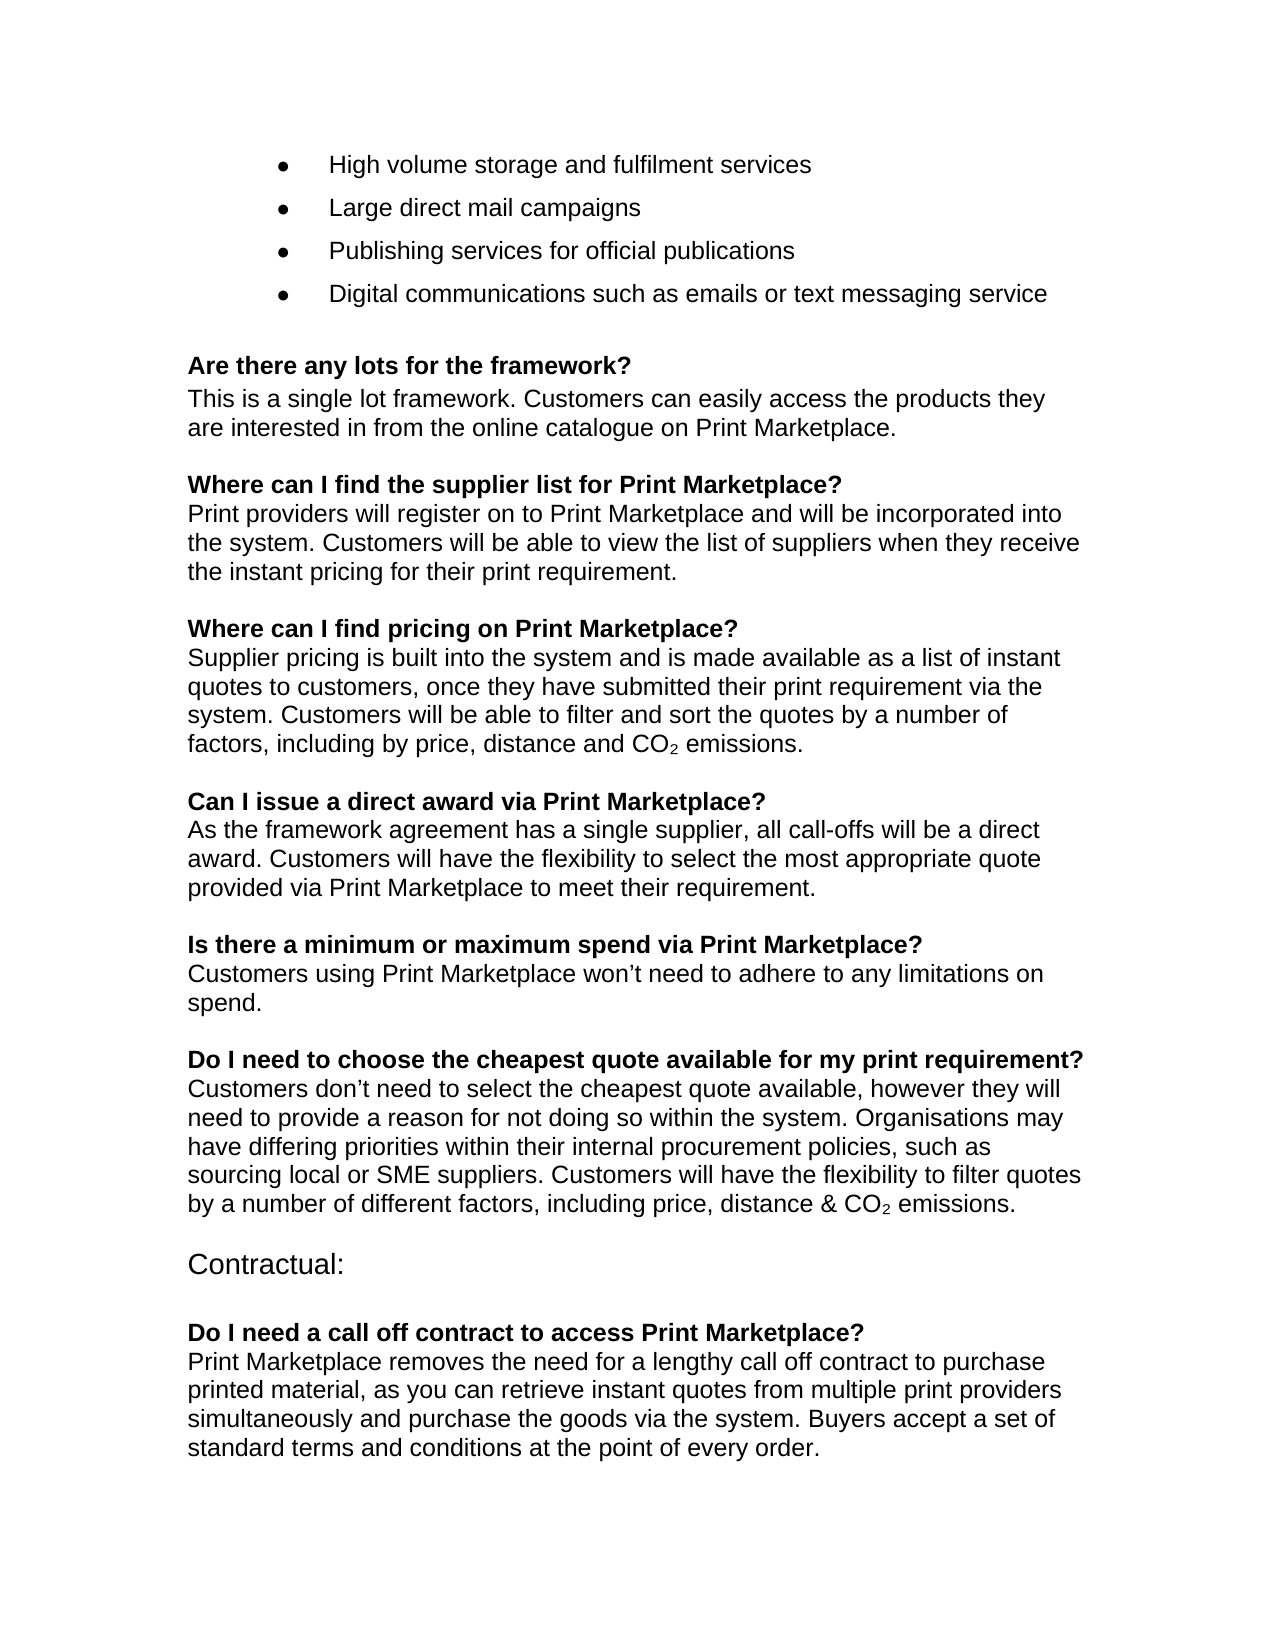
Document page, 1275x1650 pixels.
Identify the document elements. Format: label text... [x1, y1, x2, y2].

text Can I issue a direct award via Print Marketplace? [187, 787, 1087, 816]
list Publishing services for official publications [276, 236, 1087, 265]
text This is a single lot framework. Customers can easily access the products they are interested in from the online catalogue on Print Marketplace. [187, 384, 1087, 442]
subtitle Contractual: [187, 1247, 1087, 1281]
text Do I need a call off contract to access Print Marketplace? [187, 1318, 1087, 1347]
text Where can I find the supplier list for Print Marketplace? [187, 471, 1087, 499]
text Do I need to choose the cheapest quote available for my print requirement? [187, 1046, 1087, 1074]
text Print providers will register on to Print Marketplace and will be incorporated into the system. Customers will be able to view the list of suppliers when they receive the instant pricing for their print requirement. [187, 499, 1087, 586]
text Customers using Print Marketplace won’t need to adhere to any limitations on spend. [187, 959, 1087, 1017]
text Is there a minimum or maximum spend via Print Marketplace? [187, 931, 1087, 959]
list Digital communications such as emails or text messaging service [276, 279, 1087, 308]
list Large direct mail campaigns [276, 193, 1087, 222]
text Are there any lots for the framework? [187, 351, 1087, 380]
text As the framework agreement has a single supplier, all call-offs will be a direct award. Customers will have the flexibility to select the most appropriate quote provided via Print Marketplace to meet their requirement. [187, 816, 1087, 902]
text Customers don’t need to select the cheapest quote available, however they will need to provide a reason for not doing so within the system. Organisations may have differing priorities within their internal procurement policies, such as sourcing local or SME suppliers. Customers will have the flexibility to filter quotes by a number of different factors, including price, distance & CO₂ emissions. [187, 1074, 1087, 1218]
text Print Marketplace removes the need for a lengthy call off contract to purchase printed material, as you can retrieve instant quotes from multiple print providers simultaneously and purchase the goods via the system. Buyers accept a set of standard terms and conditions at the point of every order. [187, 1347, 1087, 1462]
text Where can I find pricing on Print Marketplace? [187, 614, 1087, 643]
text Supplier pricing is built into the system and is made available as a list of instant quotes to customers, once they have submitted their print requirement via the system. Customers will be able to filter and sort the quotes by a number of factors, including by price, distance and CO₂ emissions. [187, 643, 1087, 758]
list High volume storage and fulfilment services [276, 150, 1087, 179]
